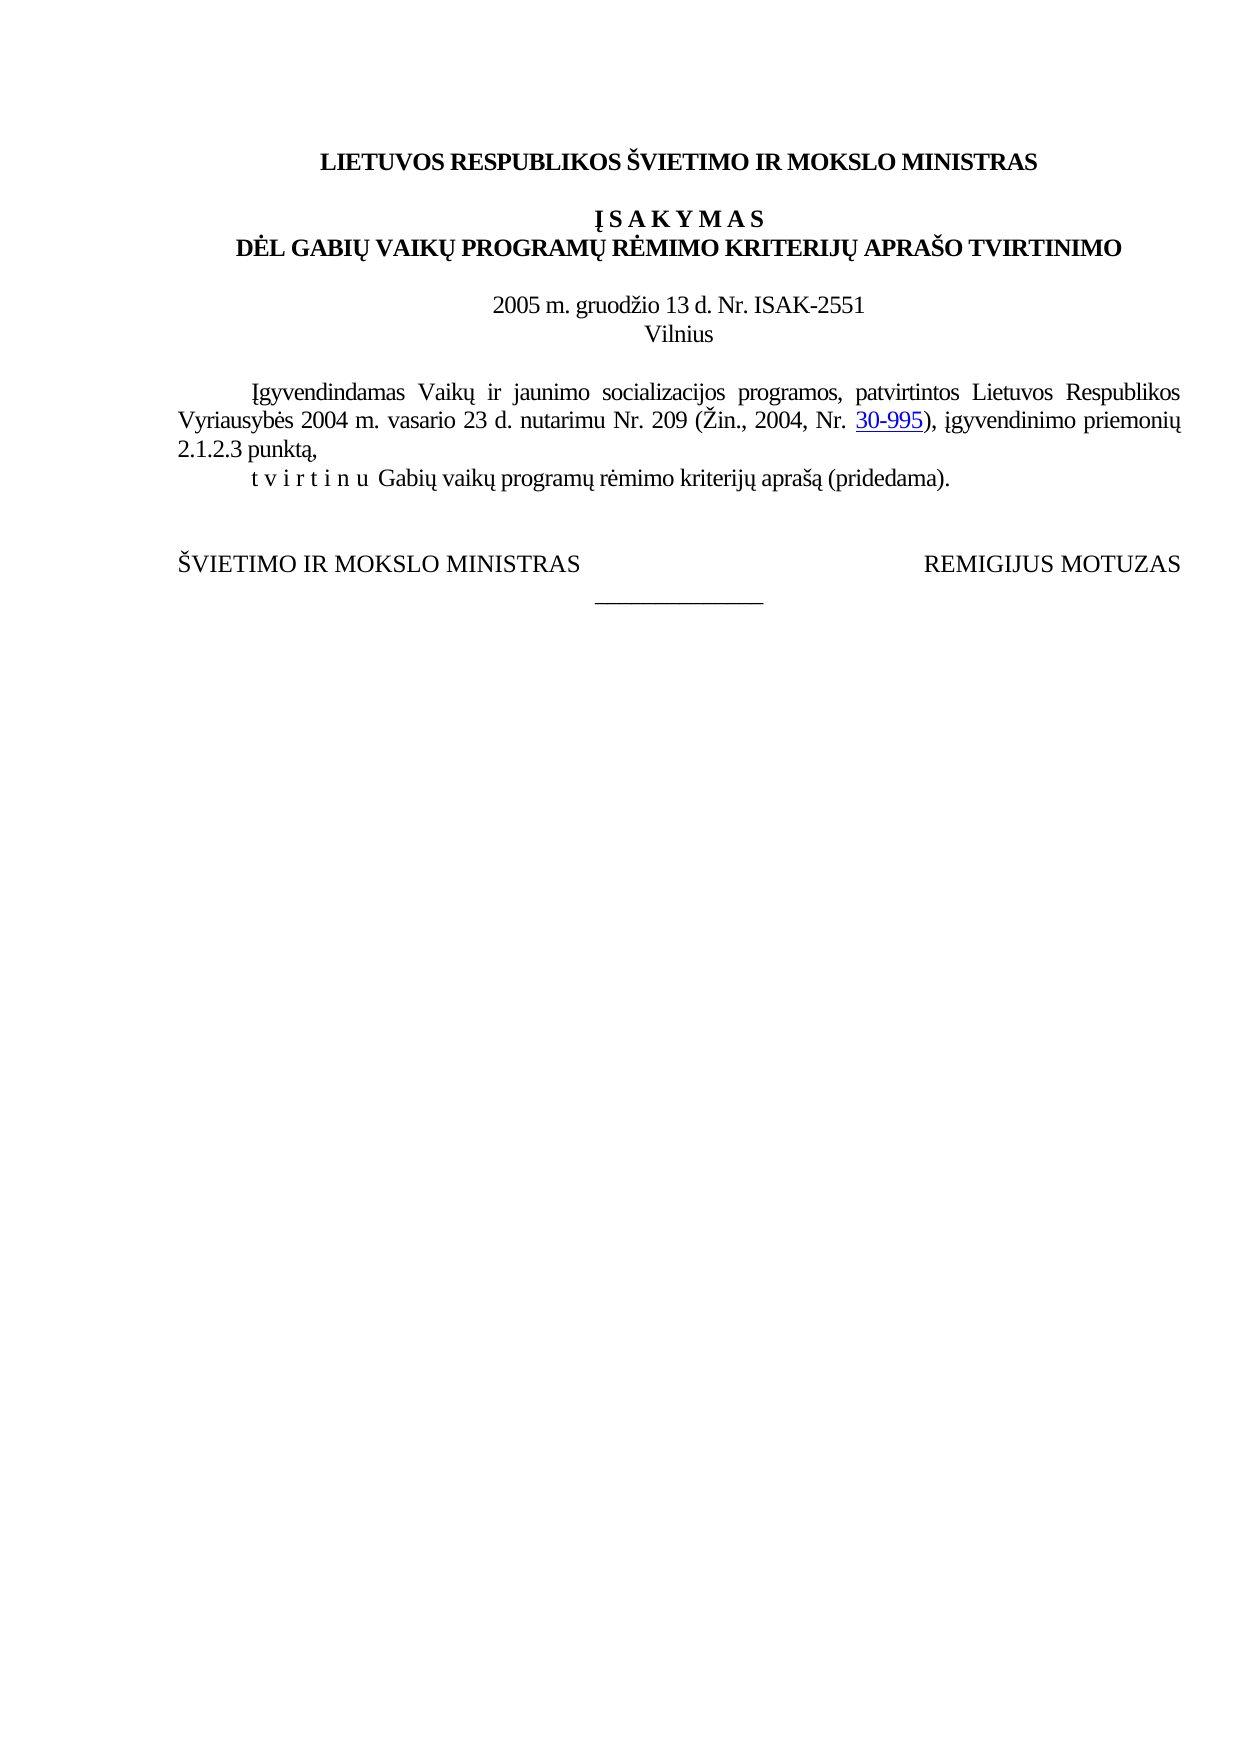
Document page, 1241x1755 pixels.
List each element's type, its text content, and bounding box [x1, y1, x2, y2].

text Vilnius [177, 319, 1181, 348]
text DĖL GABIŲ VAIKŲ PROGRAMŲ RĖMIMO KRITERIJŲ APRAŠO TVIRTINIMO [177, 233, 1181, 262]
text Įgyvendindamas Vaikų ir jaunimo socializacijos programos, patvirtintos Lietuvos Respublikos Vyriausybės 2004 m. vasario 23 d. nutarimu Nr. 209 (Žin., 2004, Nr. 30-995), įgyvendinimo priemonių 2.1.2.3 punktą, [177, 377, 1181, 463]
text ______________ [177, 578, 1181, 607]
text ŠVIETIMO IR MOKSLO MINISTRAS REMIGIJUS MOTUZAS [177, 549, 1181, 578]
text tvirtinu Gabių vaikų programų rėmimo kriterijų aprašą (pridedama). [177, 463, 1181, 492]
text Į S A K Y M A S [177, 204, 1181, 233]
text LIETUVOS RESPUBLIKOS ŠVIETIMO IR MOKSLO MINISTRAS [177, 147, 1181, 176]
text 2005 m. gruodžio 13 d. Nr. ISAK-2551 [177, 291, 1181, 319]
